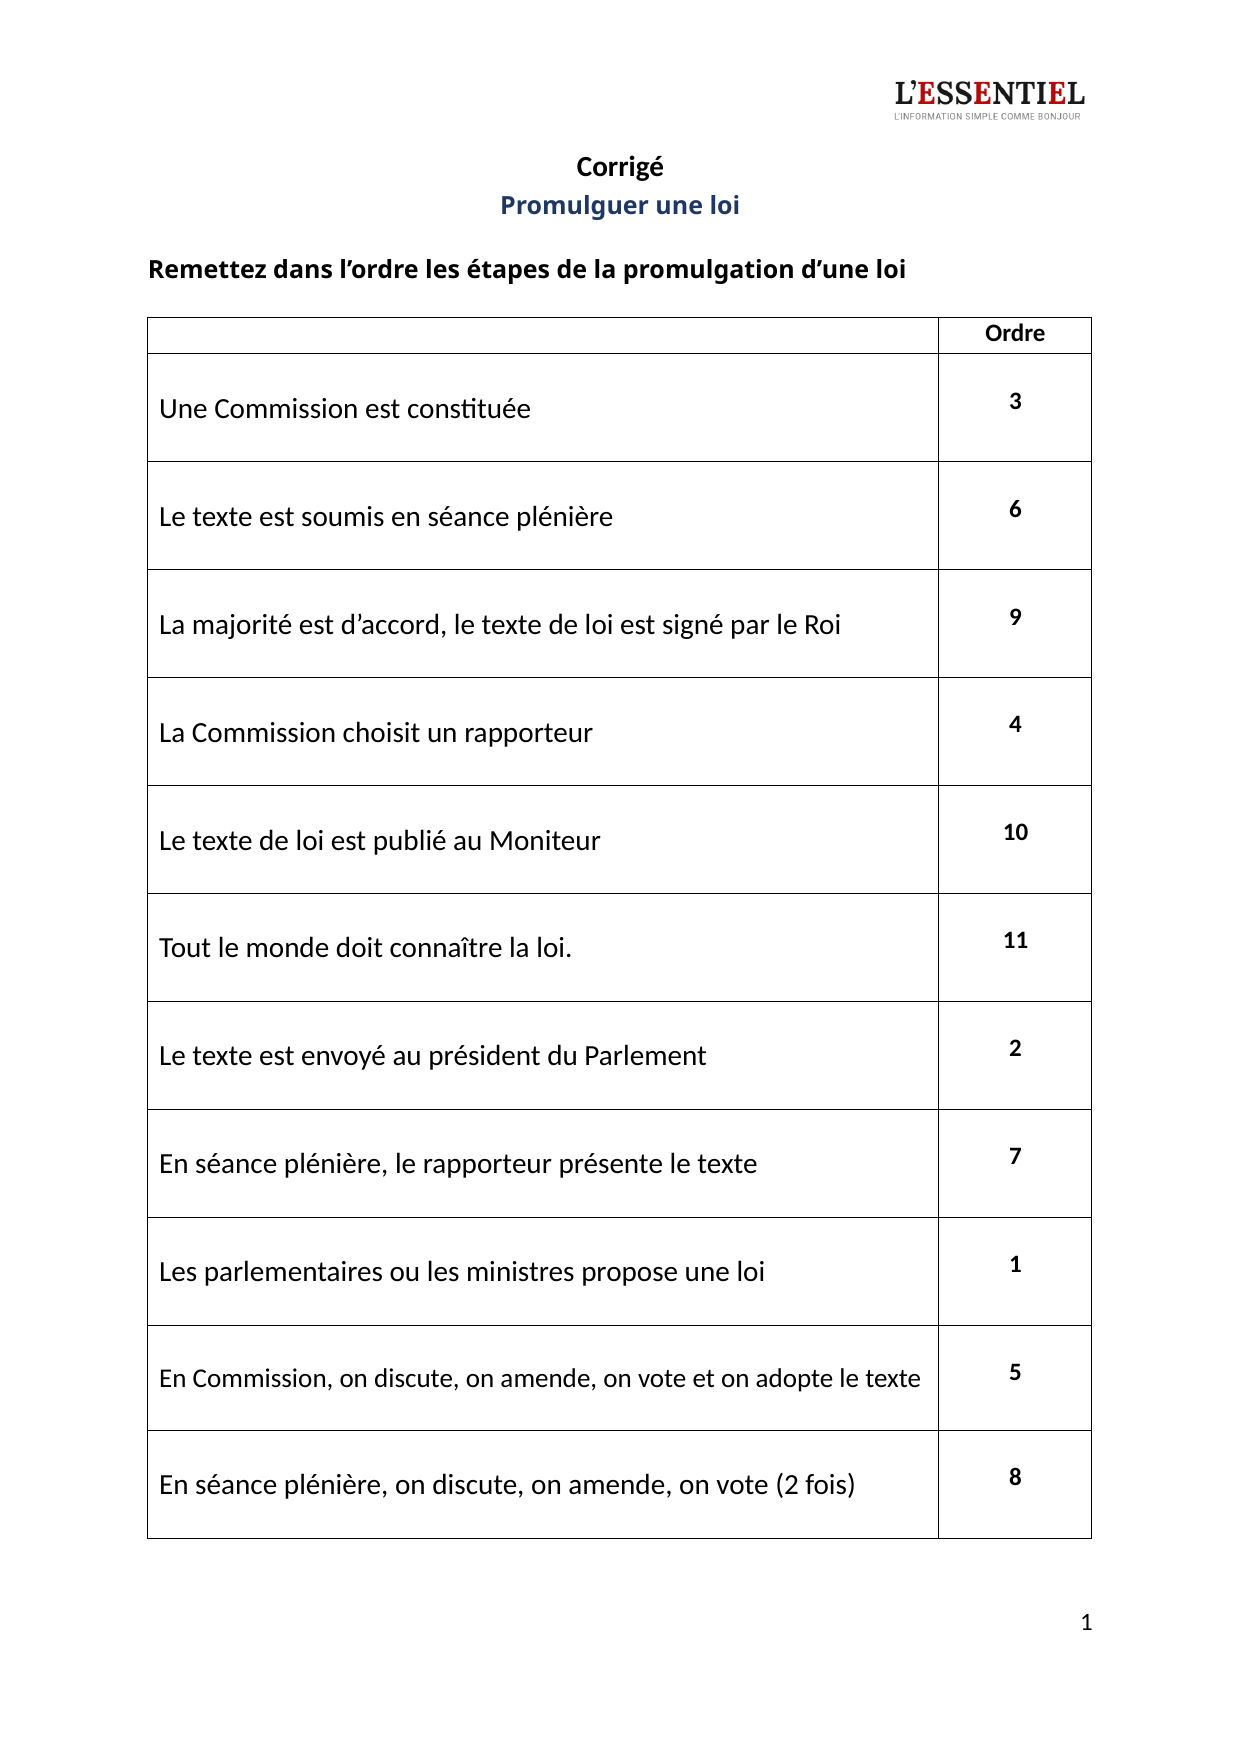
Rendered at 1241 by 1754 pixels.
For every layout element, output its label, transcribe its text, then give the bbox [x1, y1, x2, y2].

text Remettez dans l’ordre les étapes de la promulgation d’une loi [148, 252, 1093, 286]
table_cell Tout le monde doit connaître la loi. [148, 894, 938, 1001]
table_cell La Commission choisit un rapporteur [148, 678, 938, 785]
table_cell En Commission, on discute, on amende, on vote et on adopte le texte [148, 1326, 938, 1430]
table_cell Les parlementaires ou les ministres propose une loi [148, 1218, 938, 1324]
table_cell 11 [939, 894, 1091, 1001]
table_cell 6 [939, 462, 1091, 569]
table_cell La majorité est d’accord, le texte de loi est signé par le Roi [148, 570, 938, 677]
subtitle Promulguer une loi [148, 187, 1093, 221]
table_header Ordre [939, 318, 1091, 353]
table_cell En séance plénière, on discute, on amende, on vote (2 fois) [148, 1431, 938, 1538]
table_cell Une Commission est constituée [148, 354, 938, 461]
table_cell 8 [939, 1431, 1091, 1538]
table_cell 1 [939, 1218, 1091, 1324]
table_cell 9 [939, 570, 1091, 677]
table_cell 4 [939, 678, 1091, 785]
table_cell Le texte est soumis en séance plénière [148, 462, 938, 569]
table_cell 2 [939, 1002, 1091, 1109]
table_cell 10 [939, 786, 1091, 893]
table_cell Le texte de loi est publié au Moniteur [148, 786, 938, 893]
table_cell 5 [939, 1326, 1091, 1430]
table_cell En séance plénière, le rapporteur présente le texte [148, 1110, 938, 1217]
table_cell Le texte est envoyé au président du Parlement [148, 1002, 938, 1109]
table_header [148, 318, 938, 353]
table_cell 3 [939, 354, 1091, 461]
table_cell 7 [939, 1110, 1091, 1217]
text Corrigé [148, 148, 1093, 183]
